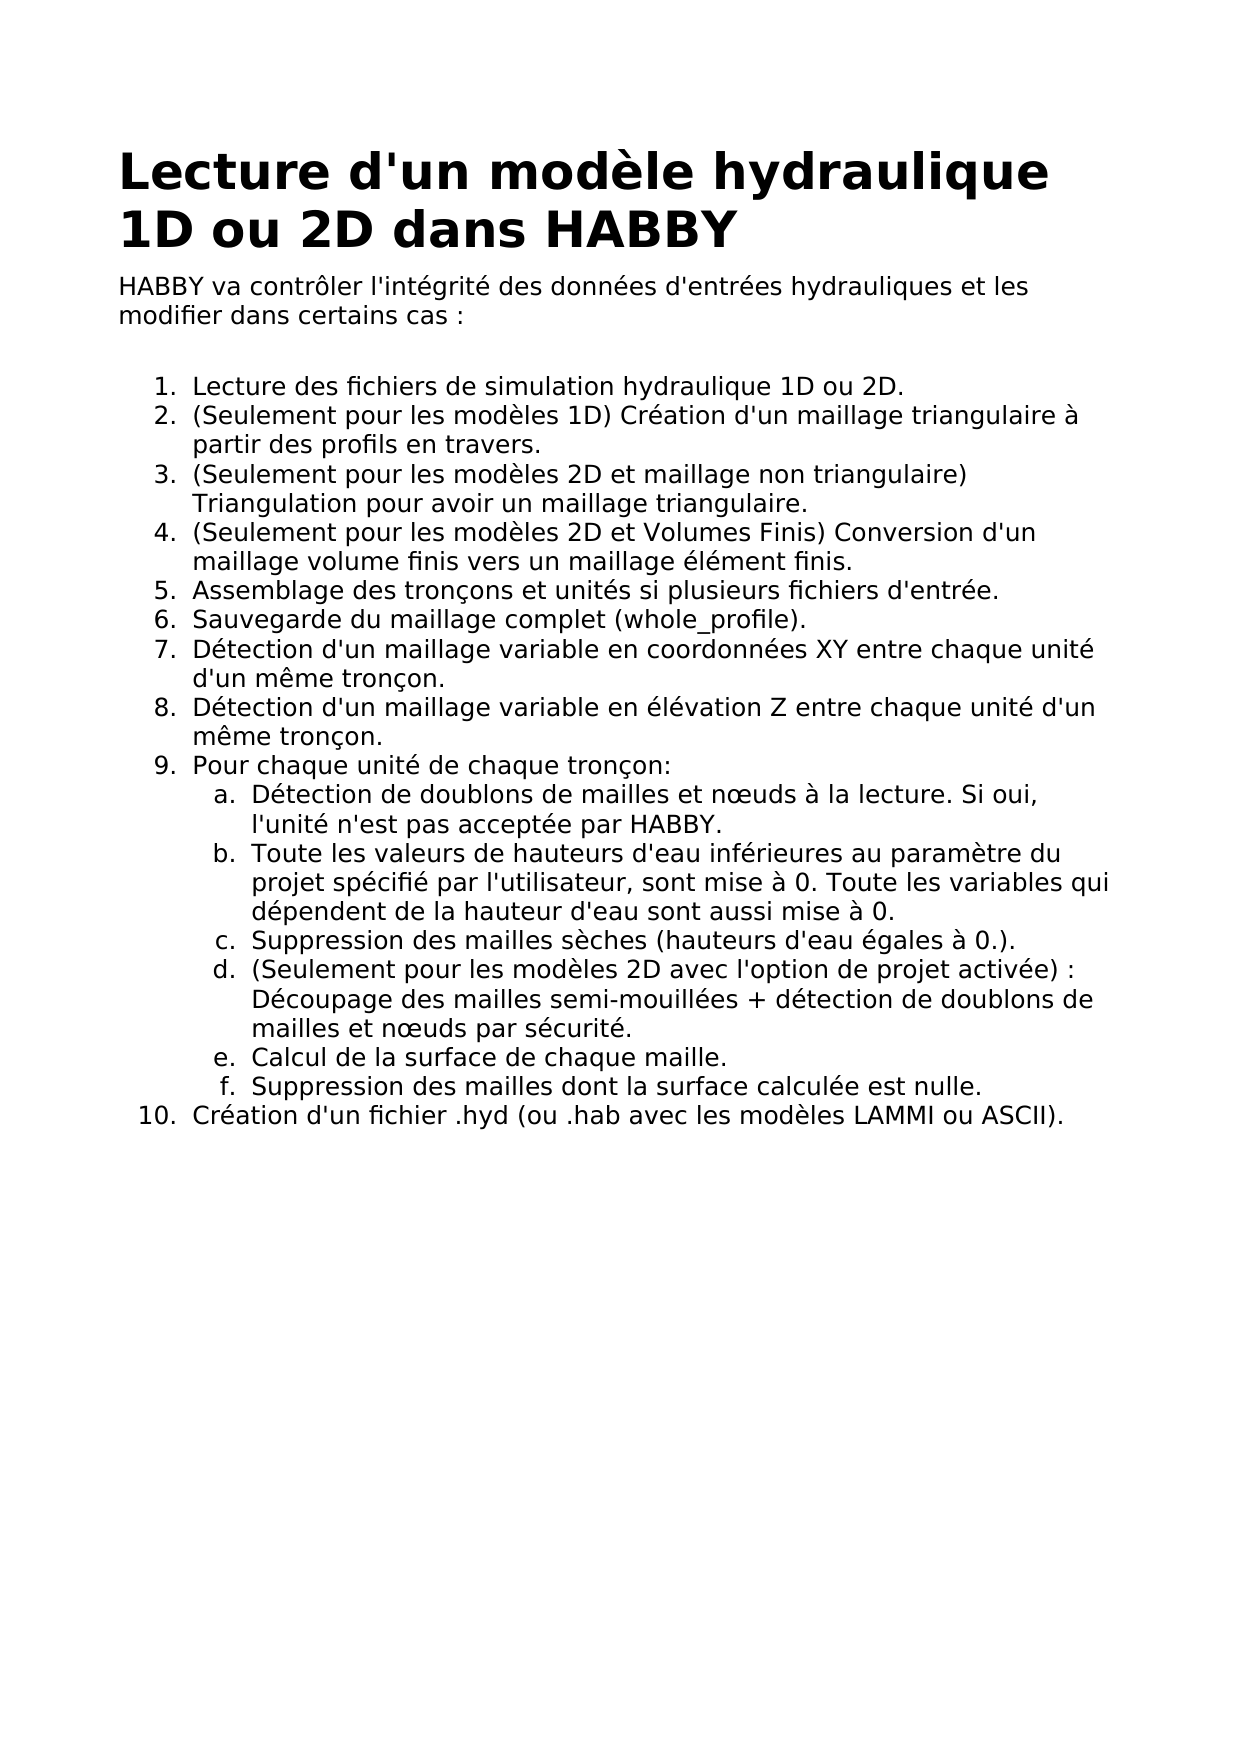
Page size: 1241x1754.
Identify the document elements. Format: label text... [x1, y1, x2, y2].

list (Seulement pour les modèles 2D et Volumes Finis) Conversion d'un maillage volume finis vers un maillage élément finis. [177, 518, 1122, 577]
list Assemblage des tronçons et unités si plusieurs fichiers d'entrée. [177, 577, 1122, 606]
list Suppression des mailles sèches (hauteurs d'eau égales à 0.). [236, 927, 1122, 956]
list (Seulement pour les modèles 1D) Création d'un maillage triangulaire à partir des profils en travers. [177, 402, 1122, 460]
list Calcul de la surface de chaque maille. [236, 1043, 1122, 1072]
list Création d'un fichier .hyd (ou .hab avec les modèles LAMMI ou ASCII). [177, 1102, 1122, 1131]
list Détection d'un maillage variable en coordonnées XY entre chaque unité d'un même tronçon. [177, 635, 1122, 693]
list (Seulement pour les modèles 2D et maillage non triangulaire) Triangulation pour avoir un maillage triangulaire. [177, 460, 1122, 518]
subtitle Lecture d'un modèle hydraulique 1D ou 2D dans HABBY [118, 143, 1122, 259]
text HABBY va contrôler l'intégrité des données d'entrées hydrauliques et les modifier dans certains cas : [118, 272, 1122, 330]
list Toute les valeurs de hauteurs d'eau inférieures au paramètre du projet spécifié par l'utilisateur, sont mise à 0. Toute les variables qui dépendent de la hauteur d'eau sont aussi mise à 0. [236, 839, 1122, 927]
list Détection d'un maillage variable en élévation Z entre chaque unité d'un même tronçon. [177, 693, 1122, 752]
list Sauvegarde du maillage complet (whole_profile). [177, 606, 1122, 635]
list Détection de doublons de mailles et nœuds à la lecture. Si oui, l'unité n'est pas acceptée par HABBY. [236, 781, 1122, 839]
list Lecture des fichiers de simulation hydraulique 1D ou 2D. [177, 372, 1122, 402]
list Pour chaque unité de chaque tronçon: [177, 752, 1122, 781]
list Suppression des mailles dont la surface calculée est nulle. [236, 1072, 1122, 1102]
list (Seulement pour les modèles 2D avec l'option de projet activée) : Découpage des mailles semi-mouillées + détection de doublons de mailles et nœuds par sécurité. [236, 956, 1122, 1043]
